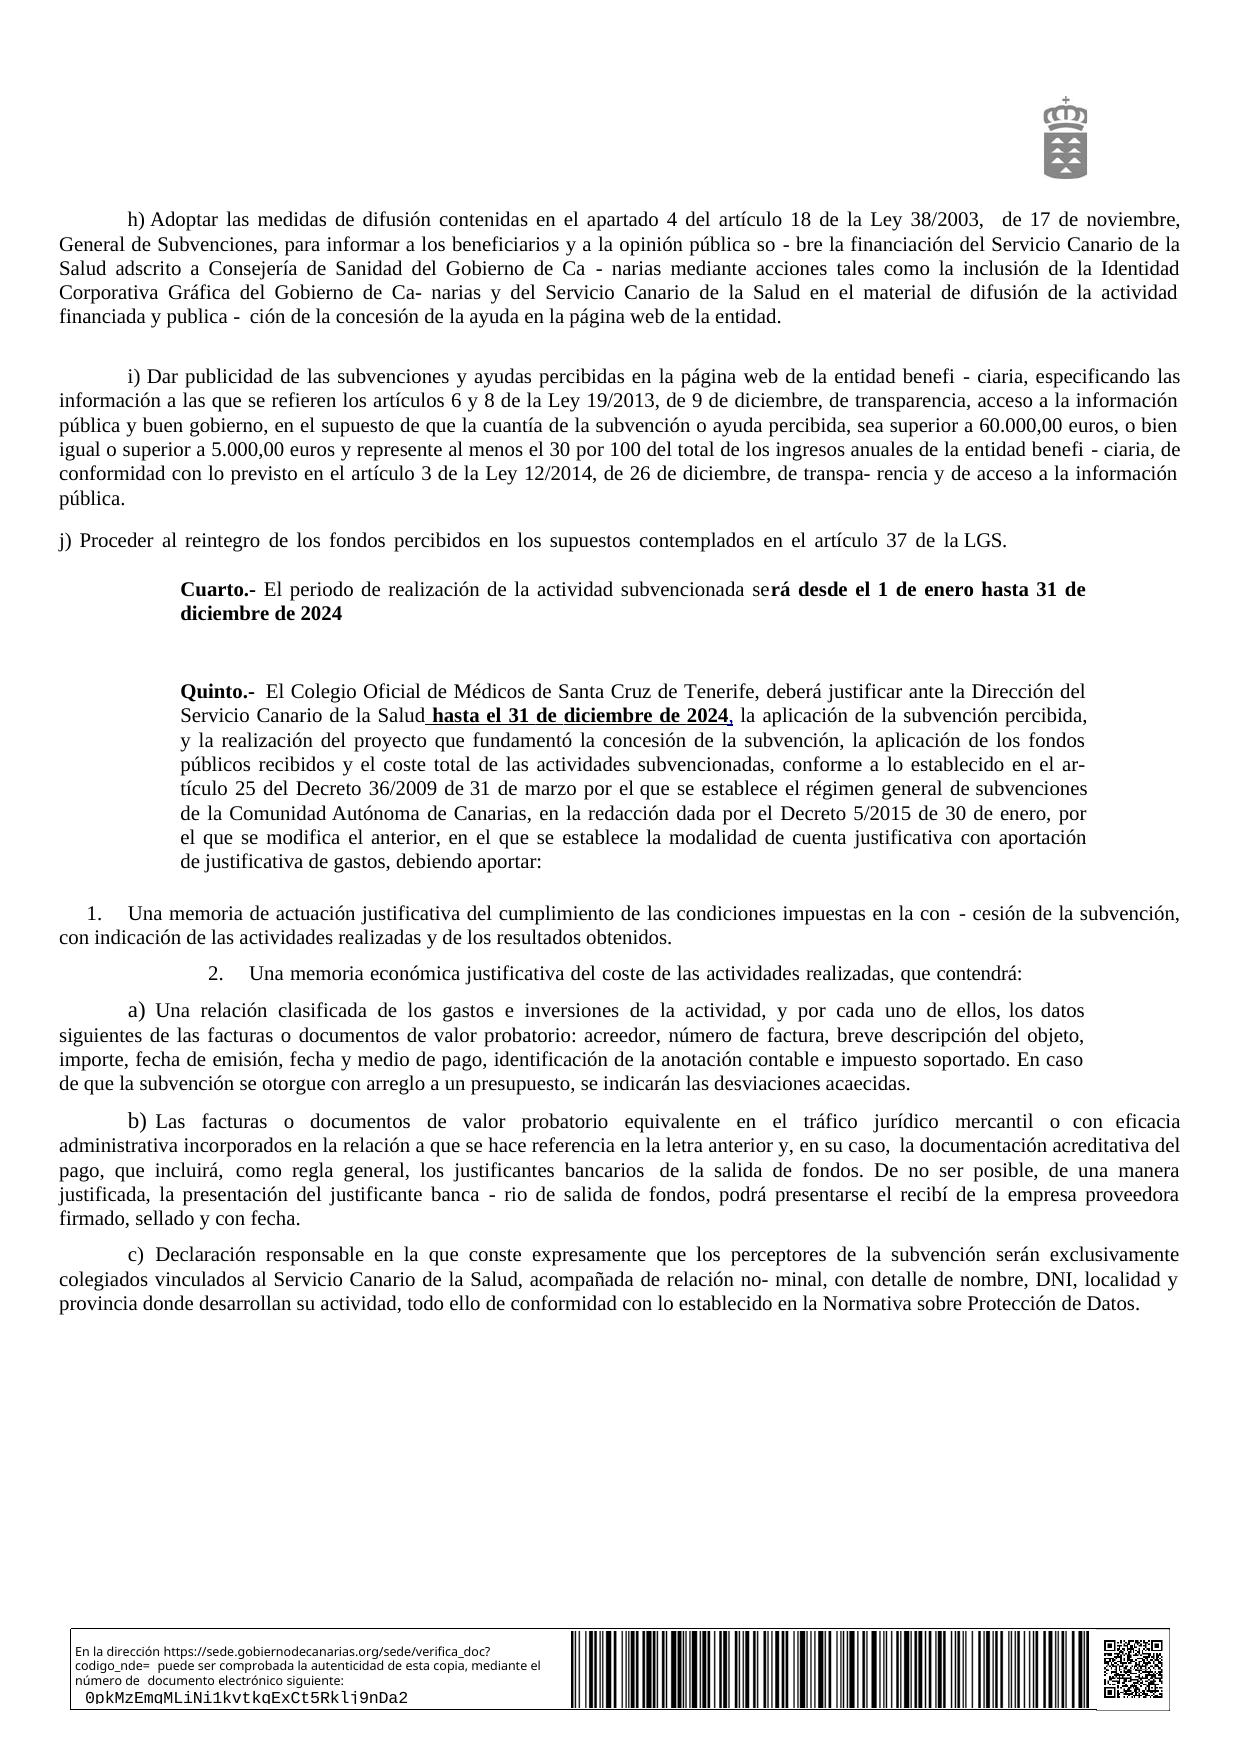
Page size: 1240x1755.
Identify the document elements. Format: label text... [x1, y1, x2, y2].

list Una memoria de actuación justificativa del cumplimiento de las condiciones impuestas en la con - cesión de la subvención, con indicación de las actividades realizadas y de los resultados obtenidos. [59, 901, 1181, 949]
list Las facturas o documentos de valor probatorio equivalente en el tráfico jurídico mercantil o con eficacia administrativa incorporados en la relación a que se hace referencia en la letra anterior y, en su caso, la documentación acreditativa del pago, que incluirá, como regla general, los justificantes bancarios de la salida de fondos. De no ser posible, de una manera justificada, la presentación del justificante banca - rio de salida de fondos, podrá presentarse el recibí de la empresa proveedora firmado, sellado y con fecha. [59, 1107, 1181, 1230]
list Declaración responsable en la que conste expresamente que los perceptores de la subvención serán exclusivamente colegiados vinculados al Servicio Canario de la Salud, acompañada de relación no- minal, con detalle de nombre, DNI, localidad y provincia donde desarrollan su actividad, todo ello de conformidad con lo establecido en la Normativa sobre Protección de Datos. [59, 1242, 1181, 1315]
text Quinto.- El Colegio Oficial de Médicos de Santa Cruz de Tenerife, deberá justificar ante la Dirección del Servicio Canario de la Salud hasta el 31 de diciembre de 2024, la aplicación de la subvención percibida, y la realización del proyecto que fundamentó la concesión de la subvención, la aplicación de los fondos públicos recibidos y el coste total de las actividades subvencionadas, conforme a lo establecido en el ar- tículo 25 del Decreto 36/2009 de 31 de marzo por el que se establece el régimen general de subvenciones de la Comunidad Autónoma de Canarias, en la redacción dada por el Decreto 5/2015 de 30 de enero, por el que se modifica el anterior, en el que se establece la modalidad de cuenta justificativa con aportación de justificativa de gastos, debiendo aportar: [180, 679, 1088, 873]
list Proceder al reintegro de los fondos percibidos en los supuestos contemplados en el artículo 37 de la LGS. [59, 528, 1084, 552]
list Adoptar las medidas de difusión contenidas en el apartado 4 del artículo 18 de la Ley 38/2003, de 17 de noviembre, General de Subvenciones, para informar a los beneficiarios y a la opinión pública so - bre la financiación del Servicio Canario de la Salud adscrito a Consejería de Sanidad del Gobierno de Ca - narias mediante acciones tales como la inclusión de la Identidad Corporativa Gráfica del Gobierno de Ca- narias y del Servicio Canario de la Salud en el material de difusión de la actividad financiada y publica - ción de la concesión de la ayuda en la página web de la entidad. [59, 207, 1181, 328]
list Dar publicidad de las subvenciones y ayudas percibidas en la página web de la entidad benefi - ciaria, especificando las información a las que se refieren los artículos 6 y 8 de la Ley 19/2013, de 9 de diciembre, de transparencia, acceso a la información pública y buen gobierno, en el supuesto de que la cuantía de la subvención o ayuda percibida, sea superior a 60.000,00 euros, o bien igual o superior a 5.000,00 euros y represente al menos el 30 por 100 del total de los ingresos anuales de la entidad benefi - ciaria, de conformidad con lo previsto en el artículo 3 de la Ley 12/2014, de 26 de diciembre, de transpa- rencia y de acceso a la información pública. [59, 364, 1181, 509]
list Una memoria económica justificativa del coste de las actividades realizadas, que contendrá: [208, 961, 1181, 984]
text Cuarto.- El periodo de realización de la actividad subvencionada será desde el 1 de enero hasta 31 de diciembre de 2024 [180, 577, 1087, 625]
list Una relación clasificada de los gastos e inversiones de la actividad, y por cada uno de ellos, los datos siguientes de las facturas o documentos de valor probatorio: acreedor, número de factura, breve descripción del objeto, importe, fecha de emisión, fecha y medio de pago, identificación de la anotación contable e impuesto soportado. En caso de que la subvención se otorgue con arreglo a un presupuesto, se indicarán las desviaciones acaecidas. [59, 996, 1086, 1095]
